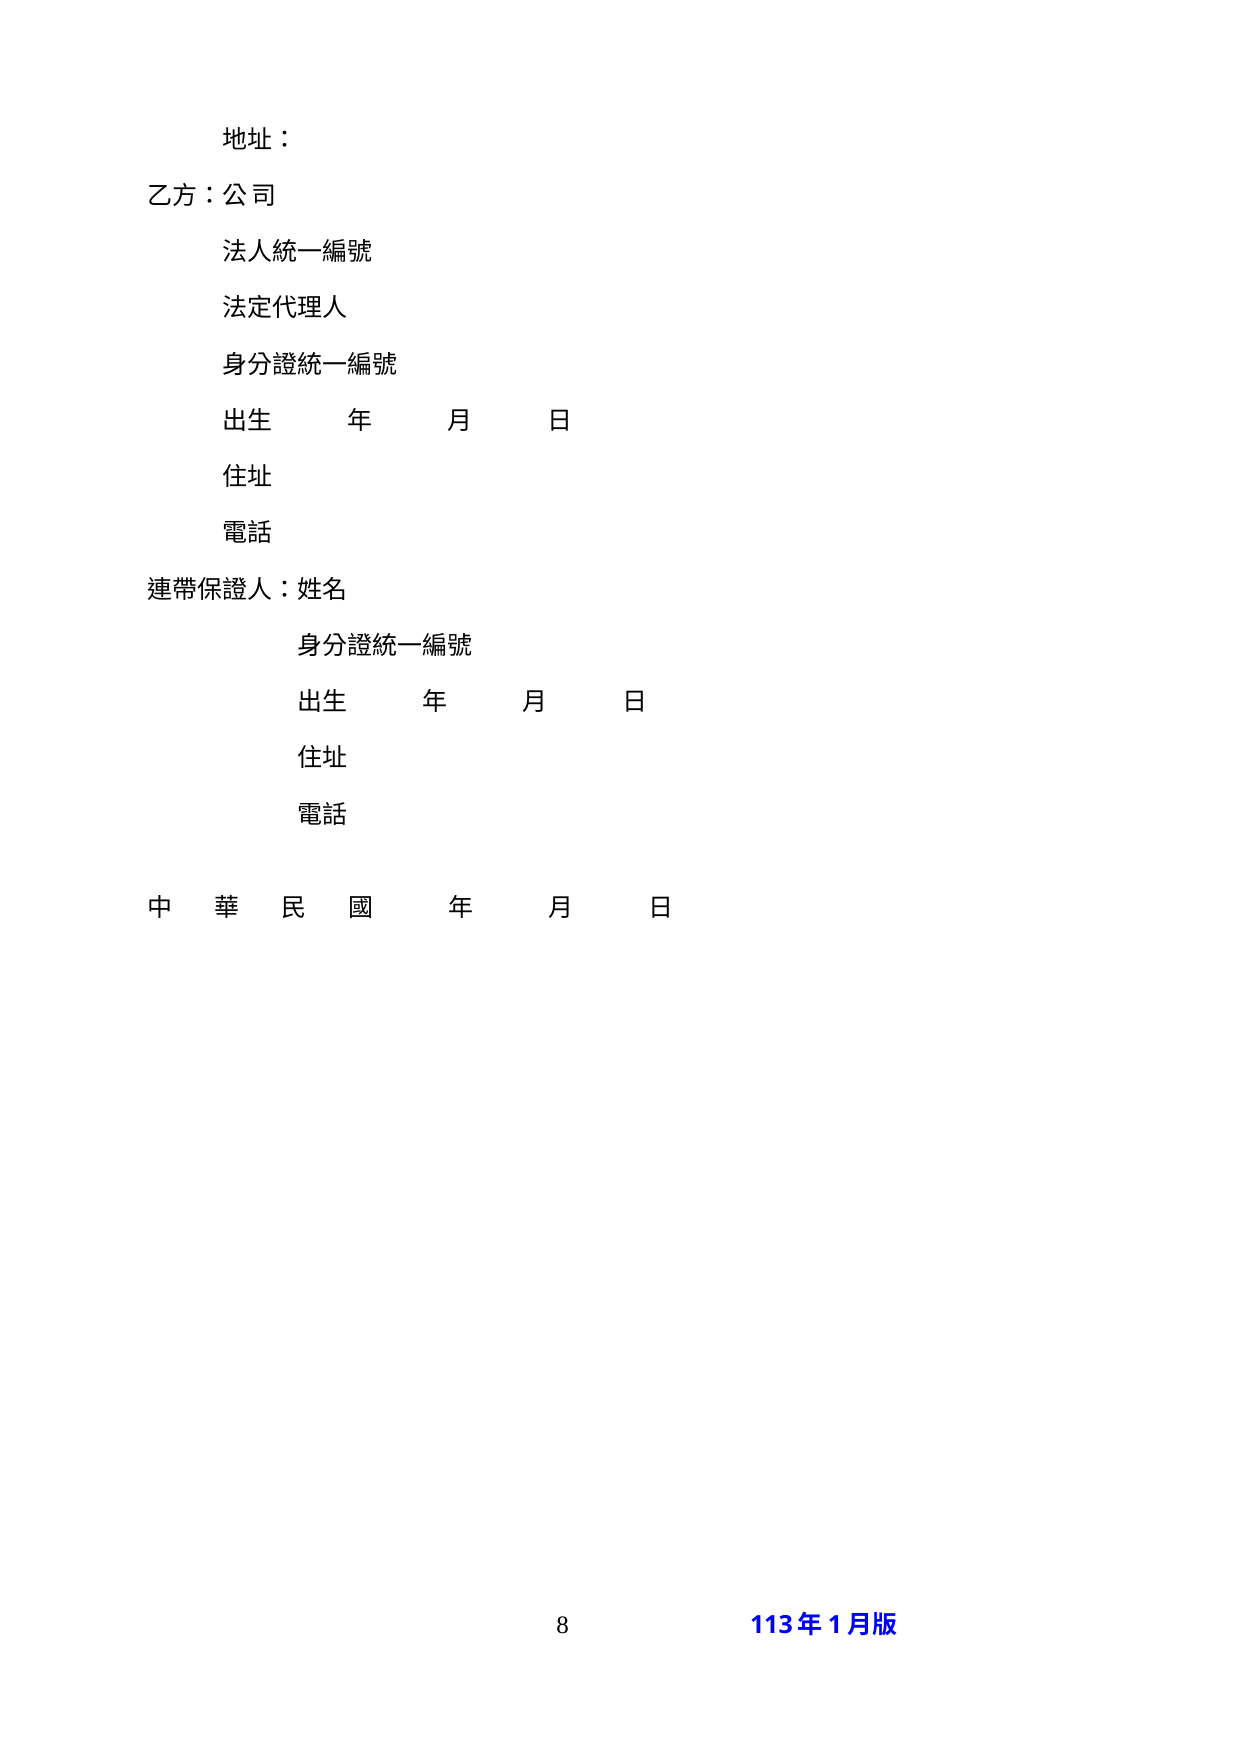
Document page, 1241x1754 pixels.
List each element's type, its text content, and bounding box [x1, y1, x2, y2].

text 身分證統一編號 [298, 624, 1092, 662]
text 出生 年 月 日 [223, 399, 1092, 437]
text 出生 年 月 日 [298, 681, 1092, 718]
text 乙方：公司 [148, 174, 1092, 212]
text 身分證統一編號 [223, 343, 1092, 381]
text 地址： [223, 118, 1092, 156]
text 連帶保證人：姓名 [148, 568, 1092, 606]
text 住址 [298, 737, 1092, 774]
text 電話 [298, 793, 1092, 831]
text 法人統一編號 [223, 231, 1092, 268]
text 住址 [223, 456, 1092, 493]
text 法定代理人 [223, 287, 1092, 324]
text 中 華 民 國 年 月 日 [148, 887, 1132, 924]
text 電話 [223, 512, 1092, 549]
